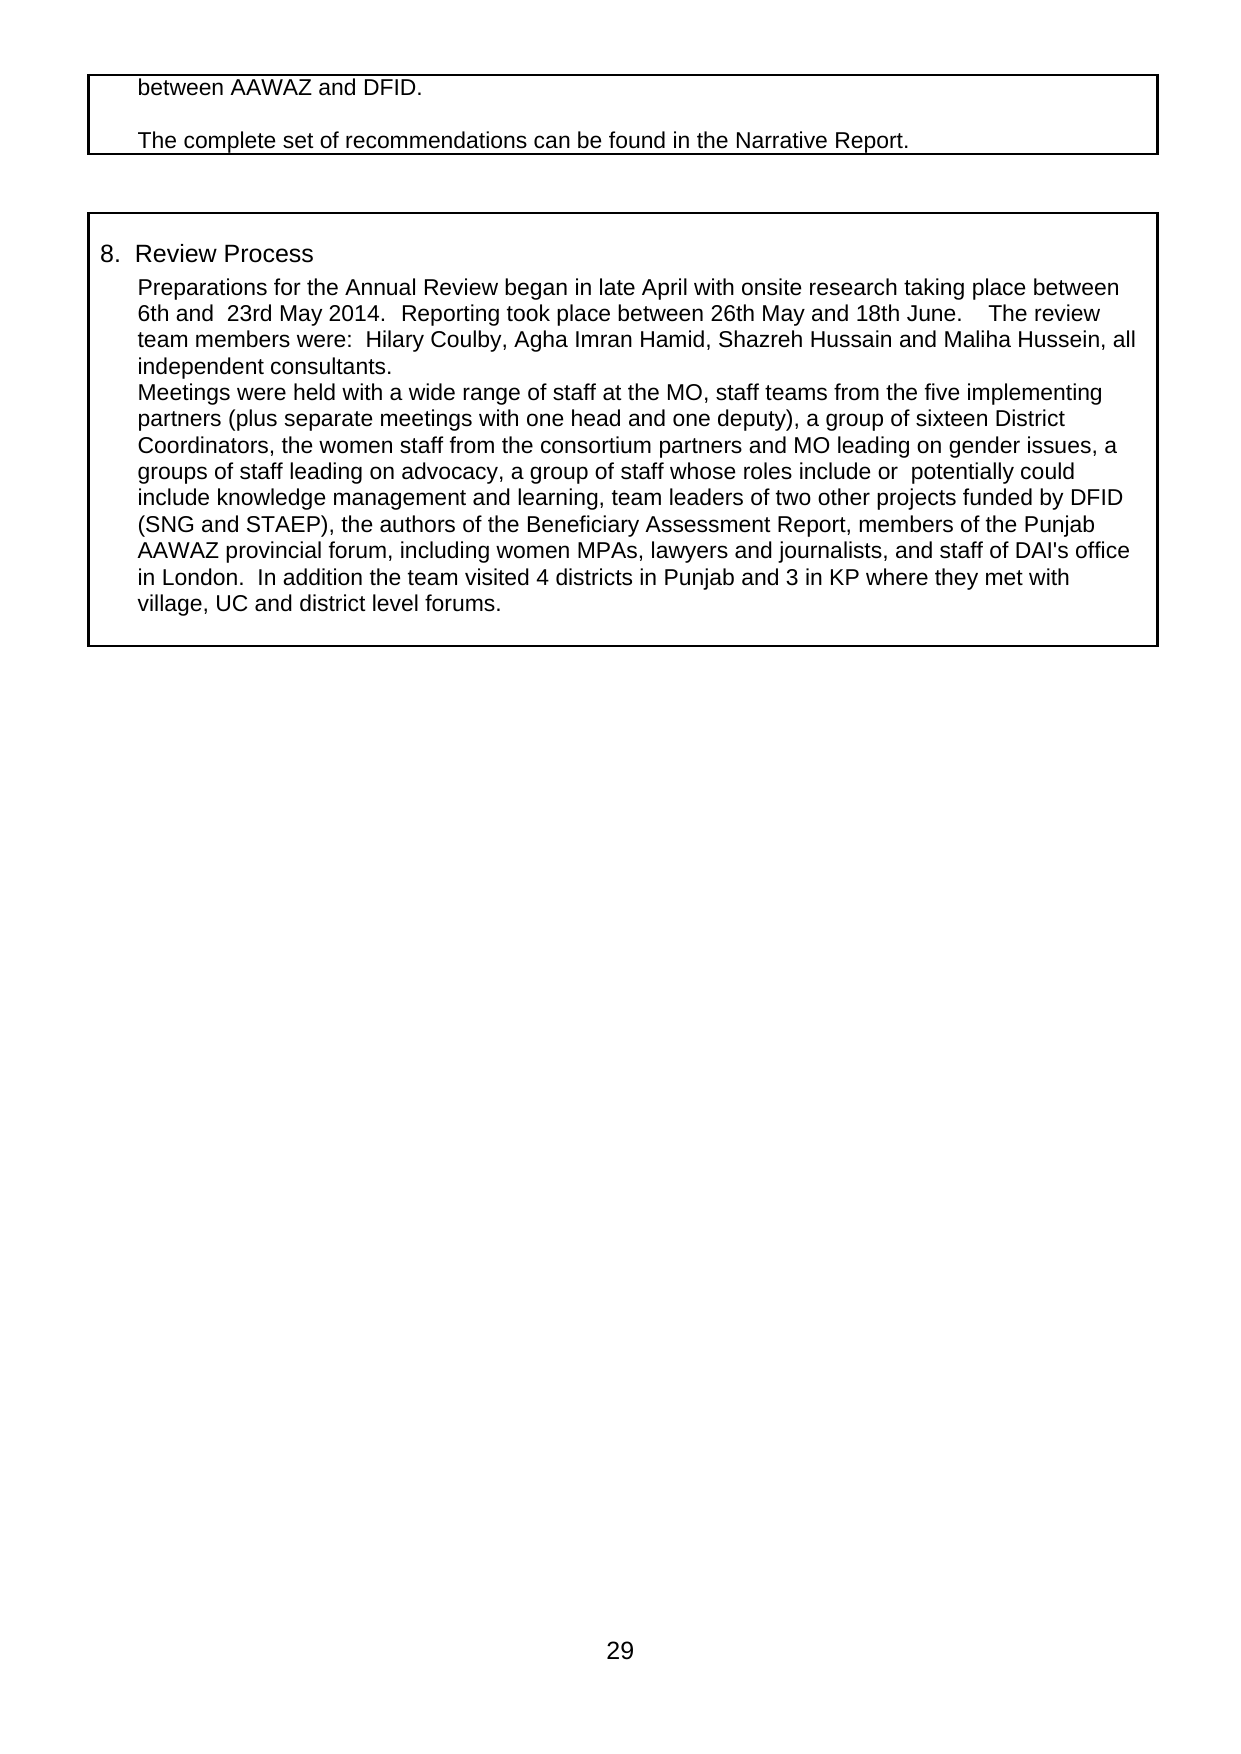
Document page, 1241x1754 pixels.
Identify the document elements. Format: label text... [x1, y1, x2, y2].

table_header 8. Review Process [90, 214, 1156, 273]
table_cell Preparations for the Annual Review began in late April with onsite research taking place between 6th and 23rd May 2014. Reporting took place between 26th May and 18th June. The review team members were: Hilary Coulby, Agha Imran Hamid, Shazreh Hussain and Maliha Hussein, all independent consultants. Meetings were held with a wide range of staff at the MO, staff teams from the five implementing partners (plus separate meetings with one head and one deputy), a group of sixteen District Coordinators, the women staff from the consortium partners and MO leading on gender issues, a groups of staff leading on advocacy, a group of staff whose roles include or potentially could include knowledge management and learning, team leaders of two other projects funded by DFID (SNG and STAEP), the authors of the Beneficiary Assessment Report, members of the Punjab AAWAZ provincial forum, including women MPAs, lawyers and journalists, and staff of DAI's office in London. In addition the team visited 4 districts in Punjab and 3 in KP where they met with village, UC and district level forums. [90, 274, 1156, 645]
